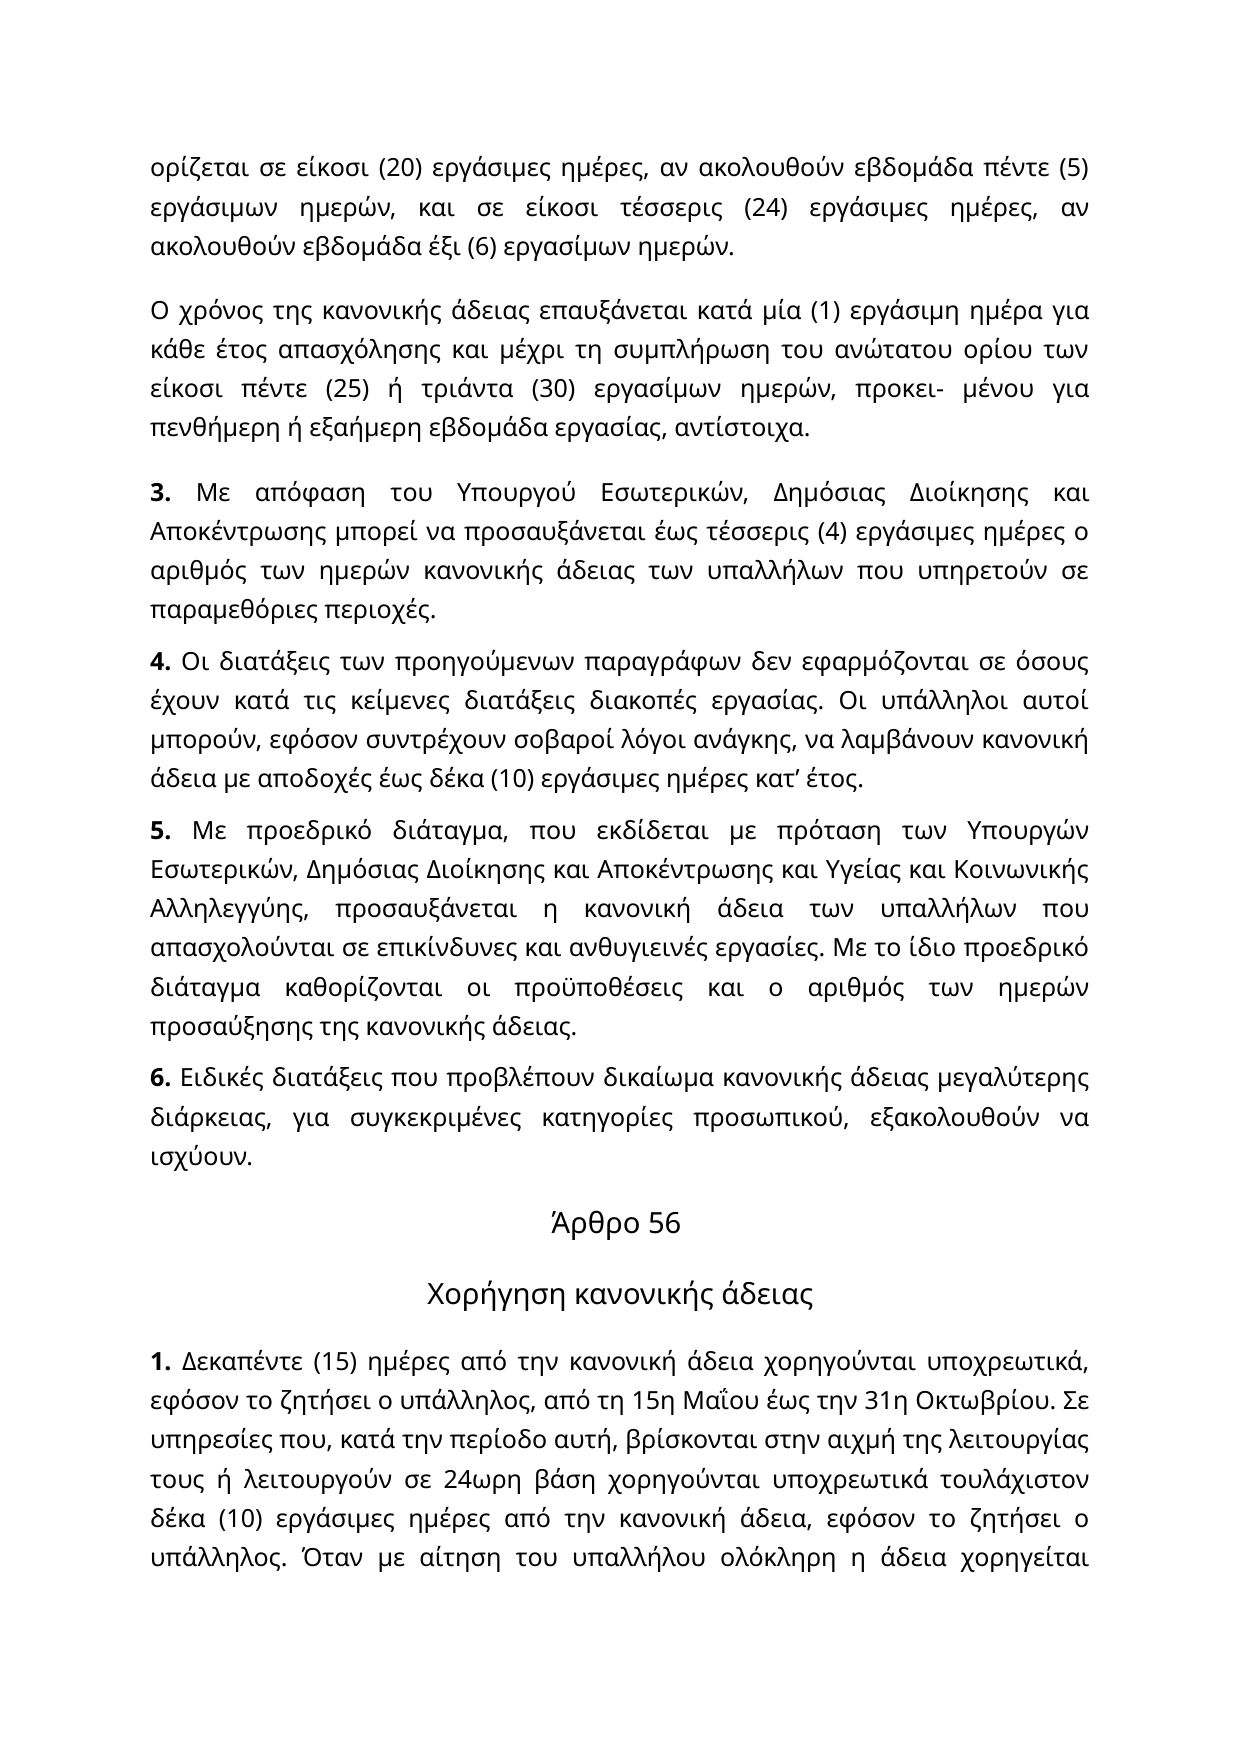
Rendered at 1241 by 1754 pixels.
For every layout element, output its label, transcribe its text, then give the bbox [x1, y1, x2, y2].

text 4. Οι διατάξεις των προηγούμενων παραγράφων δεν εφαρμόζονται σε όσους έχουν κατά τις κείμενες διατάξεις διακοπές εργασίας. Οι υπάλληλοι αυτοί μπορούν, εφόσον συντρέχουν σοβαροί λόγοι ανάγκης, να λαμβάνουν κανονική άδεια με αποδοχές έως δέκα (10) εργάσιμες ημέρες κατ’ έτος. [150, 643, 1090, 795]
text ορίζεται σε είκοσι (20) εργάσιμες ημέρες, αν ακολουθούν εβδομάδα πέντε (5) εργάσιμων ημερών, και σε είκοσι τέσσερις (24) εργάσιμες ημέρες, αν ακολουθούν εβδομάδα έξι (6) εργασίμων ημερών. [150, 150, 1090, 262]
subtitle Άρθρο 56 [150, 1202, 1090, 1242]
text 5. Με προεδρικό διάταγμα, που εκδίδεται με πρόταση των Υπουργών Εσωτερικών, Δημόσιας Διοίκησης και Αποκέντρωσης και Υγείας και Κοινωνικής Αλληλεγγύης, προσαυξάνεται η κανονική άδεια των υπαλλήλων που απασχολούνται σε επικίνδυνες και ανθυγιεινές εργασίες. Με το ίδιο προεδρικό διάταγμα καθορίζονται οι προϋποθέσεις και ο αριθμός των ημερών προσαύξησης της κανονικής άδειας. [150, 812, 1090, 1042]
text Ο χρόνος της κανονικής άδειας επαυξάνεται κατά μία (1) εργάσιμη ημέρα για κάθε έτος απασχόλησης και μέχρι τη συμπλήρωση του ανώτατου ορίου των είκοσι πέντε (25) ή τριάντα (30) εργασίμων ημερών, προκει- μένου για πενθήμερη ή εξαήμερη εβδομάδα εργασίας, αντίστοιχα. [150, 292, 1090, 444]
text 6. Ειδικές διατάξεις που προβλέπουν δικαίωμα κανονικής άδειας μεγαλύτερης διάρκειας, για συγκεκριμένες κατηγορίες προσωπικού, εξακολουθούν να ισχύουν. [150, 1060, 1090, 1172]
subtitle Χορήγηση κανονικής άδειας [150, 1273, 1090, 1313]
text 3. Με απόφαση του Υπουργού Εσωτερικών, Δημόσιας Διοίκησης και Αποκέντρωσης μπορεί να προσαυξάνεται έως τέσσερις (4) εργάσιμες ημέρες ο αριθμός των ημερών κανονικής άδειας των υπαλλήλων που υπηρετούν σε παραμεθόριες περιοχές. [150, 474, 1090, 626]
text 1. Δεκαπέντε (15) ημέρες από την κανονική άδεια χορηγούνται υποχρεωτικά, εφόσον το ζητήσει ο υπάλληλος, από τη 15η Μαΐου έως την 31η Οκτωβρίου. Σε υπηρεσίες που, κατά την περίοδο αυτή, βρίσκονται στην αιχμή της λειτουργίας τους ή λειτουργούν σε 24ωρη βάση χορηγούνται υποχρεωτικά τουλάχιστον δέκα (10) εργάσιμες ημέρες από την κανονική άδεια, εφόσον το ζητήσει ο υπάλληλος. Όταν με αίτηση του υπαλλήλου ολόκληρη η άδεια χορηγείται [150, 1344, 1090, 1574]
